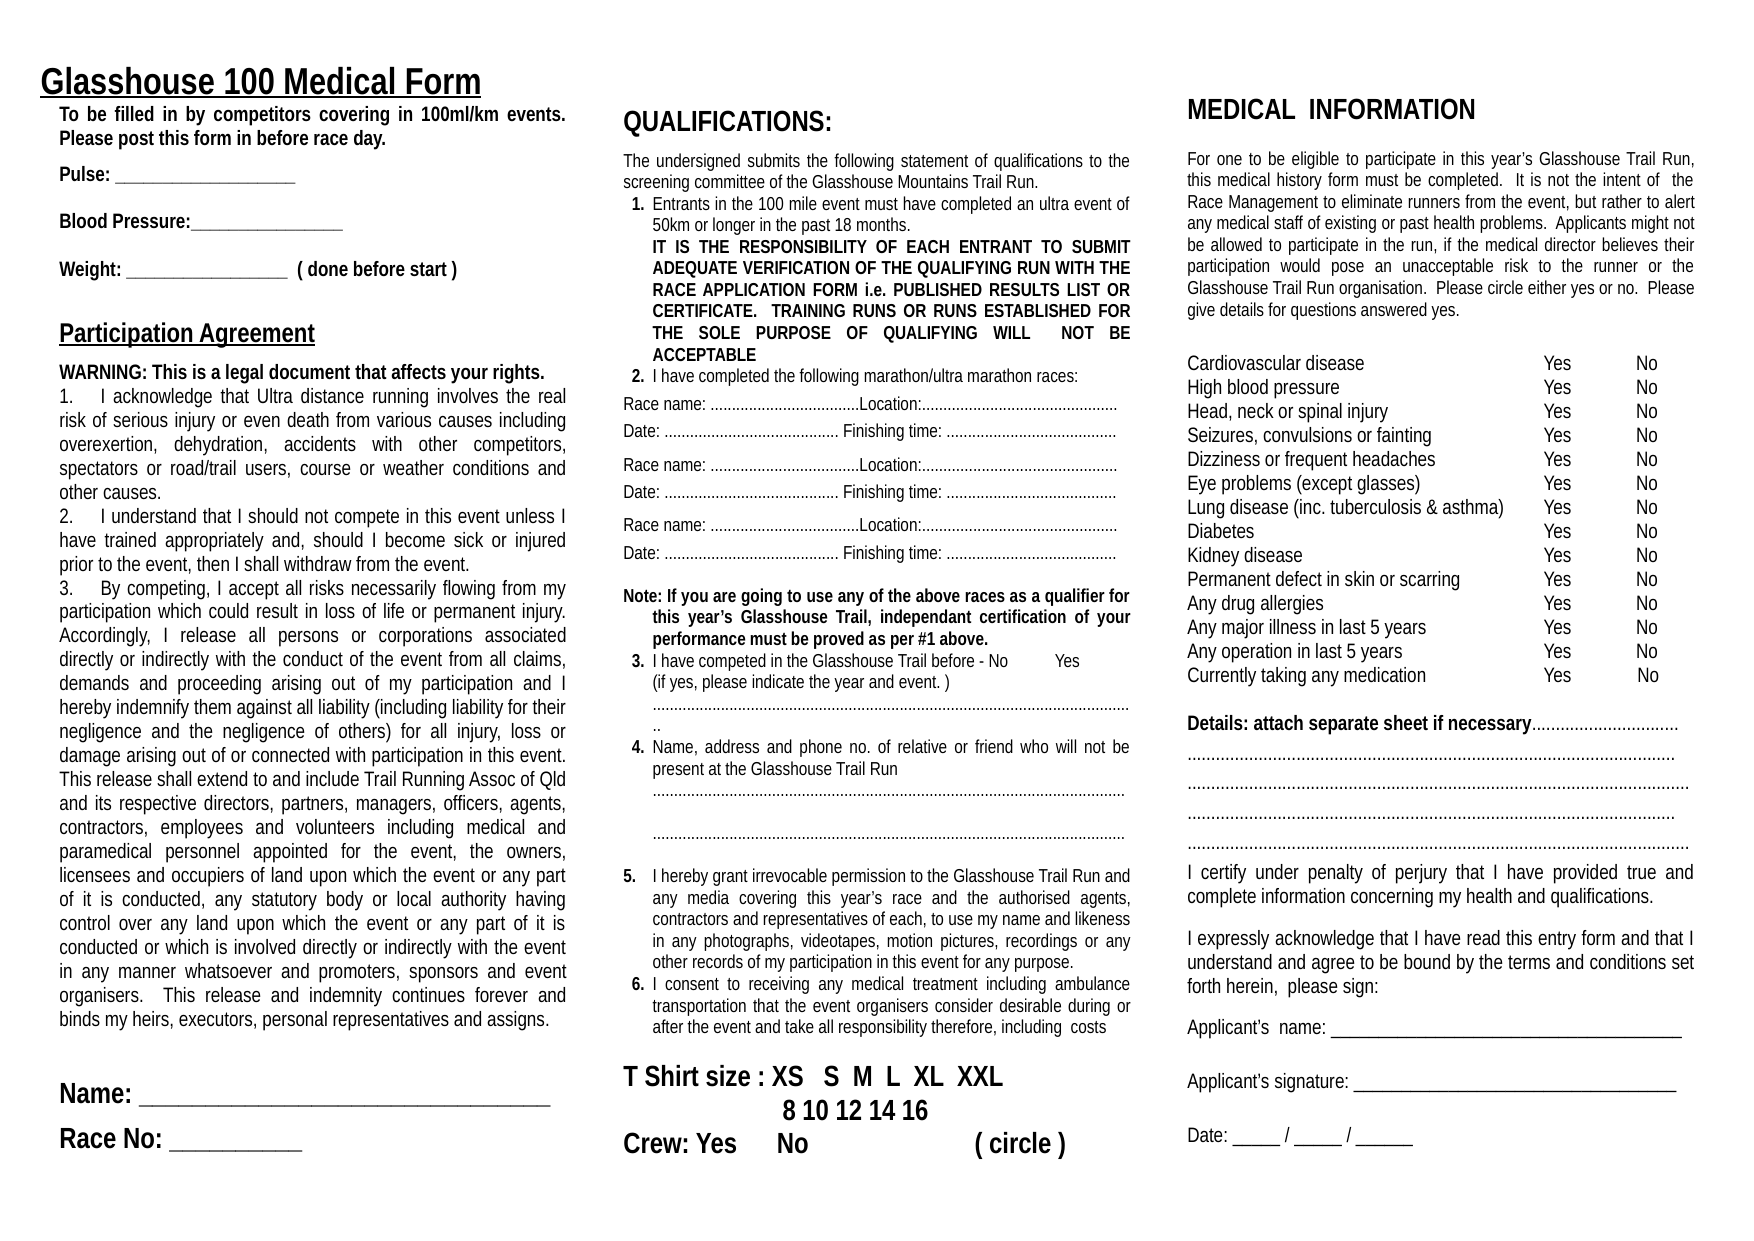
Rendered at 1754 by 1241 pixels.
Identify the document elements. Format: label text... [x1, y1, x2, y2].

text Crew: Yes No ( circle ) [623, 1126, 1131, 1159]
text Applicant’s signature: __________________________________ [1187, 1069, 1695, 1093]
text WARNING: This is a legal document that affects your rights. [59, 360, 567, 384]
text Race No: __________ [59, 1121, 584, 1154]
text 5. I hereby grant irrevocable permission to the Glasshouse Trail Run and any media covering this year’s race and the authorised agents, contractors and representatives of each, to use my name and likeness in any photographs, videotapes, motion pictures, recordings or any other records of my participation in this event for any purpose. [623, 865, 1131, 973]
text Race name: ...................................Location:.............................................. [623, 514, 1131, 536]
text Applicant’s name: _____________________________________ [1187, 1015, 1695, 1039]
text Dizziness or frequent headaches Yes No [1187, 447, 1695, 471]
text Pulse: ___________________ [59, 162, 567, 186]
text .......................................................................................................... [1187, 770, 1695, 794]
text Head, neck or spinal injury Yes No [1187, 399, 1695, 423]
text Date: _____ / _____ / ______ [1187, 1122, 1695, 1146]
text 2. I understand that I should not compete in this event unless I have trained appropriately and, should I become sick or injured prior to the event, then I shall withdraw from the event. [59, 503, 567, 575]
text ....................................................................................................... [1187, 800, 1695, 824]
text 1. Entrants in the 100 mile event must have completed an ultra event of 50km or longer in the past 18 months. [623, 193, 1131, 236]
text Name: _______________________________ [59, 1076, 584, 1109]
text Date: ......................................... Finishing time: ........................................ [623, 420, 1131, 442]
text Note: If you are going to use any of the above races as a qualifier for this year’s Glasshouse Trail, independant certification of your performance must be proved as per #1 above. [623, 585, 1131, 649]
text Race name: ...................................Location:.............................................. [623, 453, 1131, 475]
text Date: ......................................... Finishing time: ........................................ [623, 542, 1131, 563]
text Eye problems (except glasses) Yes No [1187, 471, 1695, 495]
text Race name: ...................................Location:.............................................. [623, 393, 1131, 414]
text 8 10 12 14 16 [623, 1093, 1131, 1126]
text Diabetes Yes No [1187, 519, 1695, 543]
text Participation Agreement [59, 317, 567, 348]
text 3. I have competed in the Glasshouse Trail before - No Yes [623, 649, 1131, 671]
text High blood pressure Yes No [1187, 375, 1695, 399]
text T Shirt size : XS S M L XL XXL [623, 1059, 1131, 1093]
text The undersigned submits the following statement of qualifications to the screening committee of the Glasshouse Mountains Trail Run. [623, 149, 1131, 193]
text Permanent defect in skin or scarring Yes No [1187, 567, 1695, 591]
text 3. By competing, I accept all risks necessarily flowing from my participation which could result in loss of life or permanent injury. Accordingly, I release all persons or corporations associated directly or indirectly with the conduct of the event from all claims, demands and proceeding arising out of my participation and I hereby indemnify them against all liability (including liability for their negligence and the negligence of others) for all injury, loss or damage arising out of or connected with participation in this event. This release shall extend to and include Trail Running Assoc of Qld and its respective directors, partners, managers, officers, agents, contractors, employees and volunteers including medical and paramedical personnel appointed for the event, the owners, licensees and occupiers of land upon which the event or any part of it is conducted, any statutory body or local authority having control over any land upon which the event or any part of it is conducted or which is involved directly or indirectly with the event in any manner whatsoever and promoters, sponsors and event organisers. This release and indemnity continues forever and binds my heirs, executors, personal representatives and assigns. [59, 575, 567, 1031]
text 6. I consent to receiving any medical treatment including ambulance transportation that the event organisers consider desirable during or after the event and take all responsibility therefore, including costs [623, 973, 1131, 1038]
text Currently taking any medication Yes No [1187, 663, 1695, 687]
text Lung disease (inc. tuberculosis & asthma) Yes No [1187, 495, 1695, 519]
text Kidney disease Yes No [1187, 543, 1695, 567]
text 2. I have completed the following marathon/ultra marathon races: [623, 365, 1131, 387]
text 1. I acknowledge that Ultra distance running involves the real risk of serious injury or even death from various causes including overexertion, dehydration, accidents with other competitors, spectators or road/trail users, course or weather conditions and other causes. [59, 384, 567, 503]
text Details: attach separate sheet if necessary............................... [1187, 711, 1695, 734]
text Blood Pressure:________________ [59, 209, 567, 233]
text For one to be eligible to participate in this year’s Glasshouse Trail Run, this medical history form must be completed. It is not the intent of the Race Management to eliminate runners from the event, but rather to alert any medical staff of existing or past health problems. Applicants might not be allowed to participate in the run, if the medical director believes their participation would pose an unacceptable risk to the runner or the Glasshouse Trail Run organisation. Please circle either yes or no. Please give details for questions answered yes. [1187, 147, 1695, 320]
text I certify under penalty of perjury that I have provided true and complete information concerning my health and qualifications. [1187, 860, 1695, 908]
subtitle Weight: _________________ ( done before start ) [59, 257, 567, 281]
text ............................................................................................................... [652, 822, 1131, 844]
text .......................................................................................................... [1187, 830, 1695, 854]
text 4. Name, address and phone no. of relative or friend who will not be present at the Glasshouse Trail Run [623, 736, 1131, 779]
text IT IS THE RESPONSIBILITY OF EACH ENTRANT TO SUBMIT ADEQUATE VERIFICATION OF THE QUALIFYING RUN WITH THE RACE APPLICATION FORM i.e. PUBLISHED RESULTS LIST OR CERTIFICATE. TRAINING RUNS OR RUNS ESTABLISHED FOR THE SOLE PURPOSE OF QUALIFYING WILL NOT BE ACCEPTABLE [652, 236, 1131, 365]
text ....................................................................................................... [1187, 740, 1695, 764]
text (if yes, please indicate the year and event. ) [623, 671, 1131, 693]
text Glasshouse 100 Medical Form [40, 59, 567, 102]
text Any major illness in last 5 years Yes No [1187, 615, 1695, 639]
text ............................................................................................................... [652, 779, 1131, 801]
text To be filled in by competitors covering in 100ml/km events. Please post this form in before race day. [59, 102, 567, 150]
text MEDICAL INFORMATION [1187, 92, 1695, 126]
text Date: ......................................... Finishing time: ........................................ [623, 481, 1131, 502]
text .................................................................................................................. [652, 693, 1131, 736]
text I expressly acknowledge that I have read this entry form and that I understand and agree to be bound by the terms and conditions set forth herein, please sign: [1187, 926, 1695, 997]
text Seizures, convulsions or fainting Yes No [1187, 423, 1695, 447]
text Any operation in last 5 years Yes No [1187, 639, 1695, 663]
text Cardiovascular disease Yes No [1187, 351, 1695, 375]
text Any drug allergies Yes No [1187, 591, 1695, 615]
text QUALIFICATIONS: [623, 104, 1131, 138]
